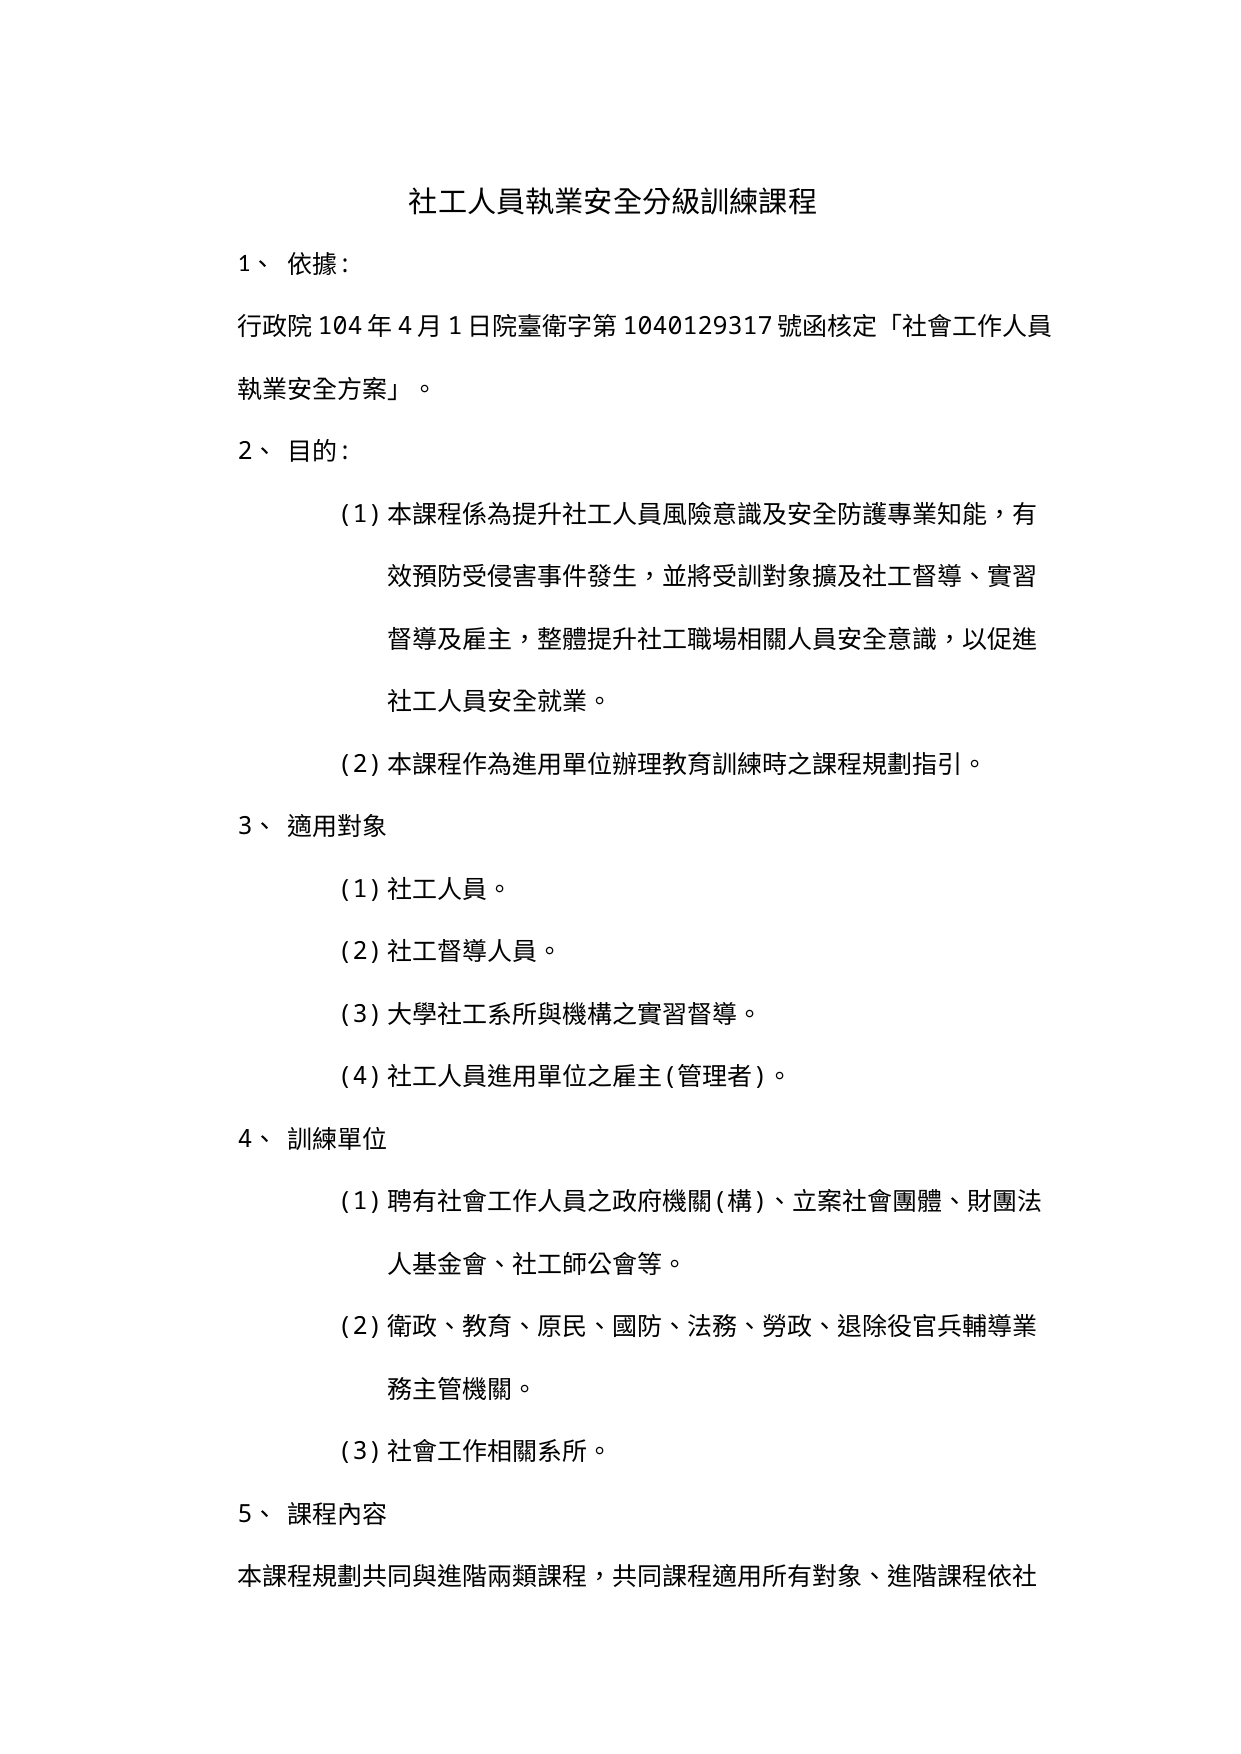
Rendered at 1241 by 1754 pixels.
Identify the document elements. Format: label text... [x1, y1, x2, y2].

list 社工人員。 [337, 846, 1053, 908]
text 行政院104年4月1日院臺衛字第1040129317號函核定「社會工作人員執業安全方案」。 [237, 283, 1053, 408]
list 目的: [237, 408, 1053, 471]
list 聘有社會工作人員之政府機關(構)、立案社會團體、財團法人基金會、社工師公會等。 [337, 1158, 1053, 1283]
list 社工人員進用單位之雇主(管理者)。 [337, 1033, 1053, 1096]
list 依據: [237, 221, 1053, 283]
list 社工督導人員。 [337, 908, 1053, 971]
text 本課程規劃共同與進階兩類課程，共同課程適用所有對象、進階課程依社 [237, 1533, 1053, 1596]
list 訓練單位 [237, 1096, 1053, 1158]
list 課程內容 [237, 1471, 1053, 1533]
list 本課程作為進用單位辦理教育訓練時之課程規劃指引。 [337, 721, 1053, 783]
text 社工人員執業安全分級訓練課程 [187, 158, 1053, 221]
list 本課程係為提升社工人員風險意識及安全防護專業知能，有效預防受侵害事件發生，並將受訓對象擴及社工督導、實習督導及雇主，整體提升社工職場相關人員安全意識，以促進社工人員安全就業。 [337, 471, 1053, 721]
list 適用對象 [237, 783, 1053, 846]
list 衛政、教育、原民、國防、法務、勞政、退除役官兵輔導業務主管機關。 [337, 1283, 1053, 1408]
list 社會工作相關系所。 [337, 1408, 1053, 1471]
list 大學社工系所與機構之實習督導。 [337, 971, 1053, 1033]
